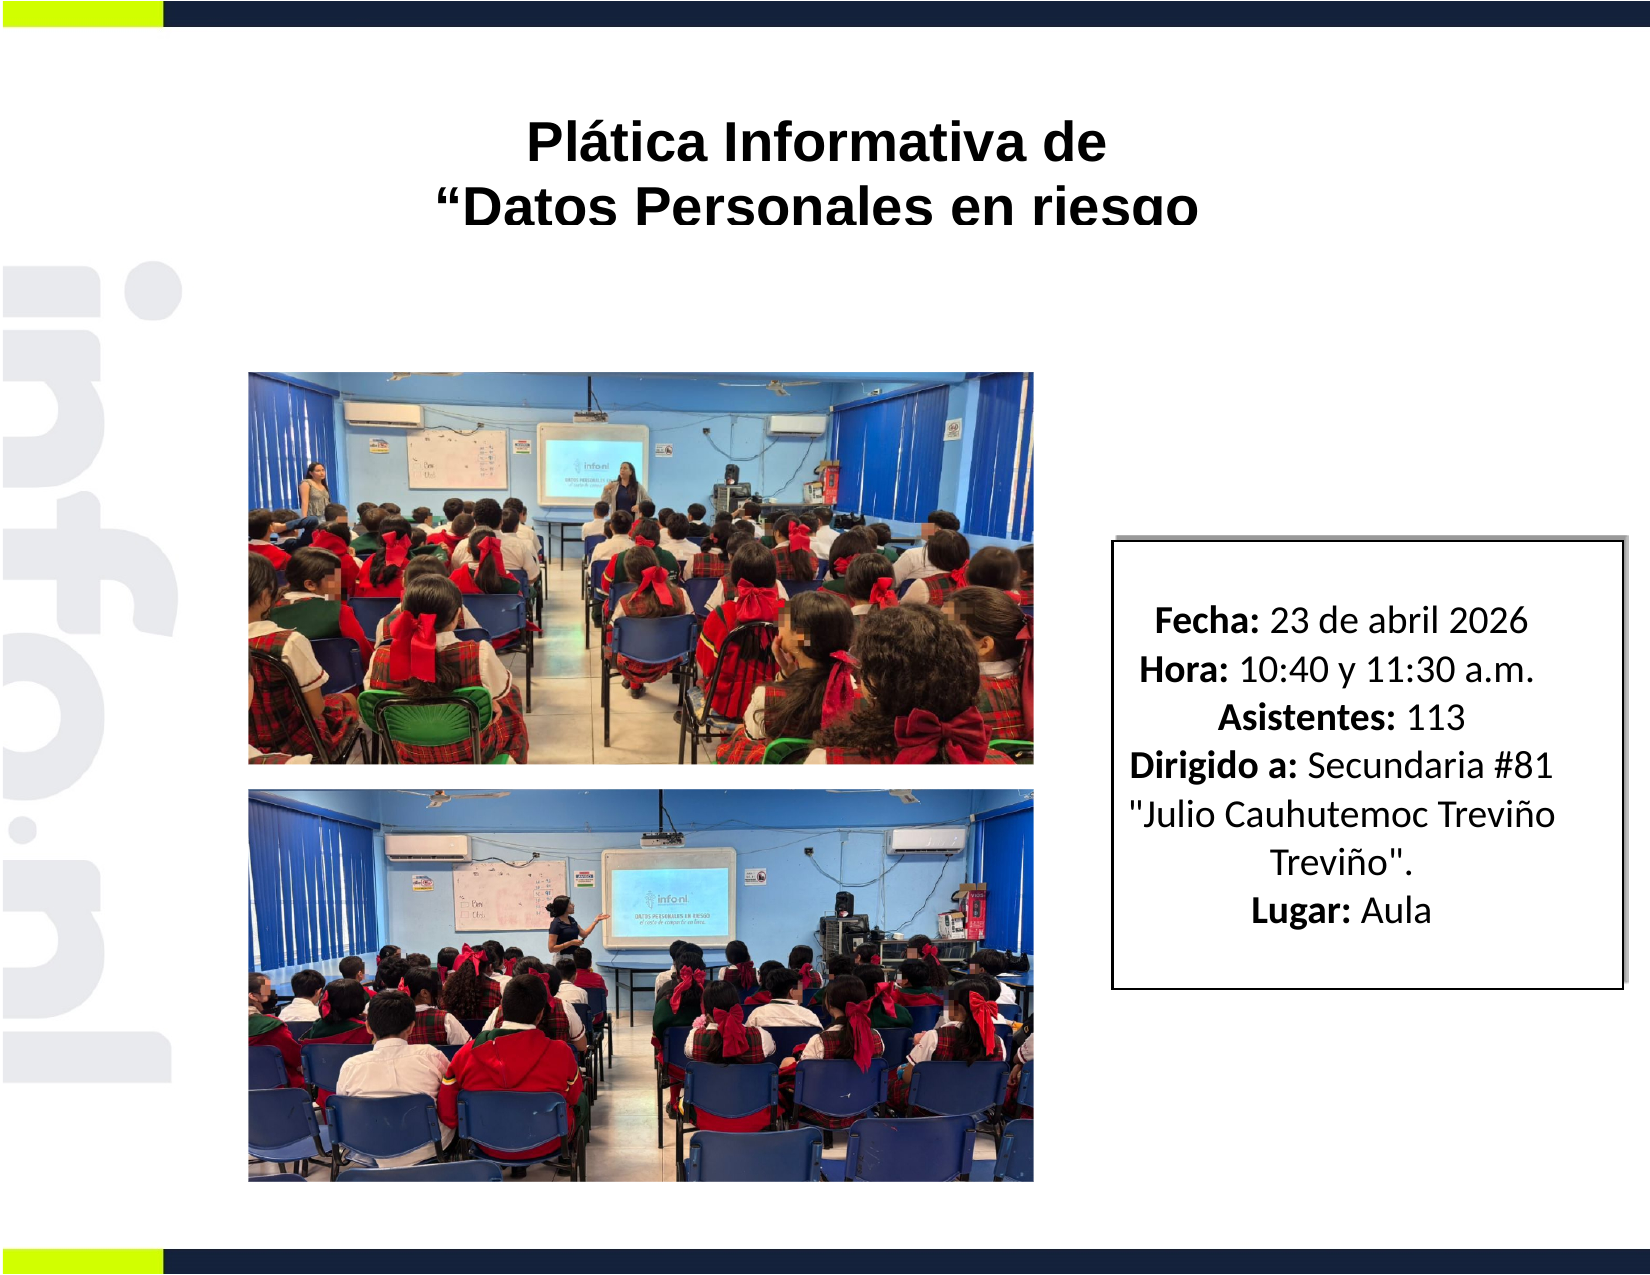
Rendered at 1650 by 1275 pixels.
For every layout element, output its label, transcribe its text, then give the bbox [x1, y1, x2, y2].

text Plática Informativa de [277, 109, 1372, 173]
text “Datos Personales en riesgo [277, 173, 1372, 225]
